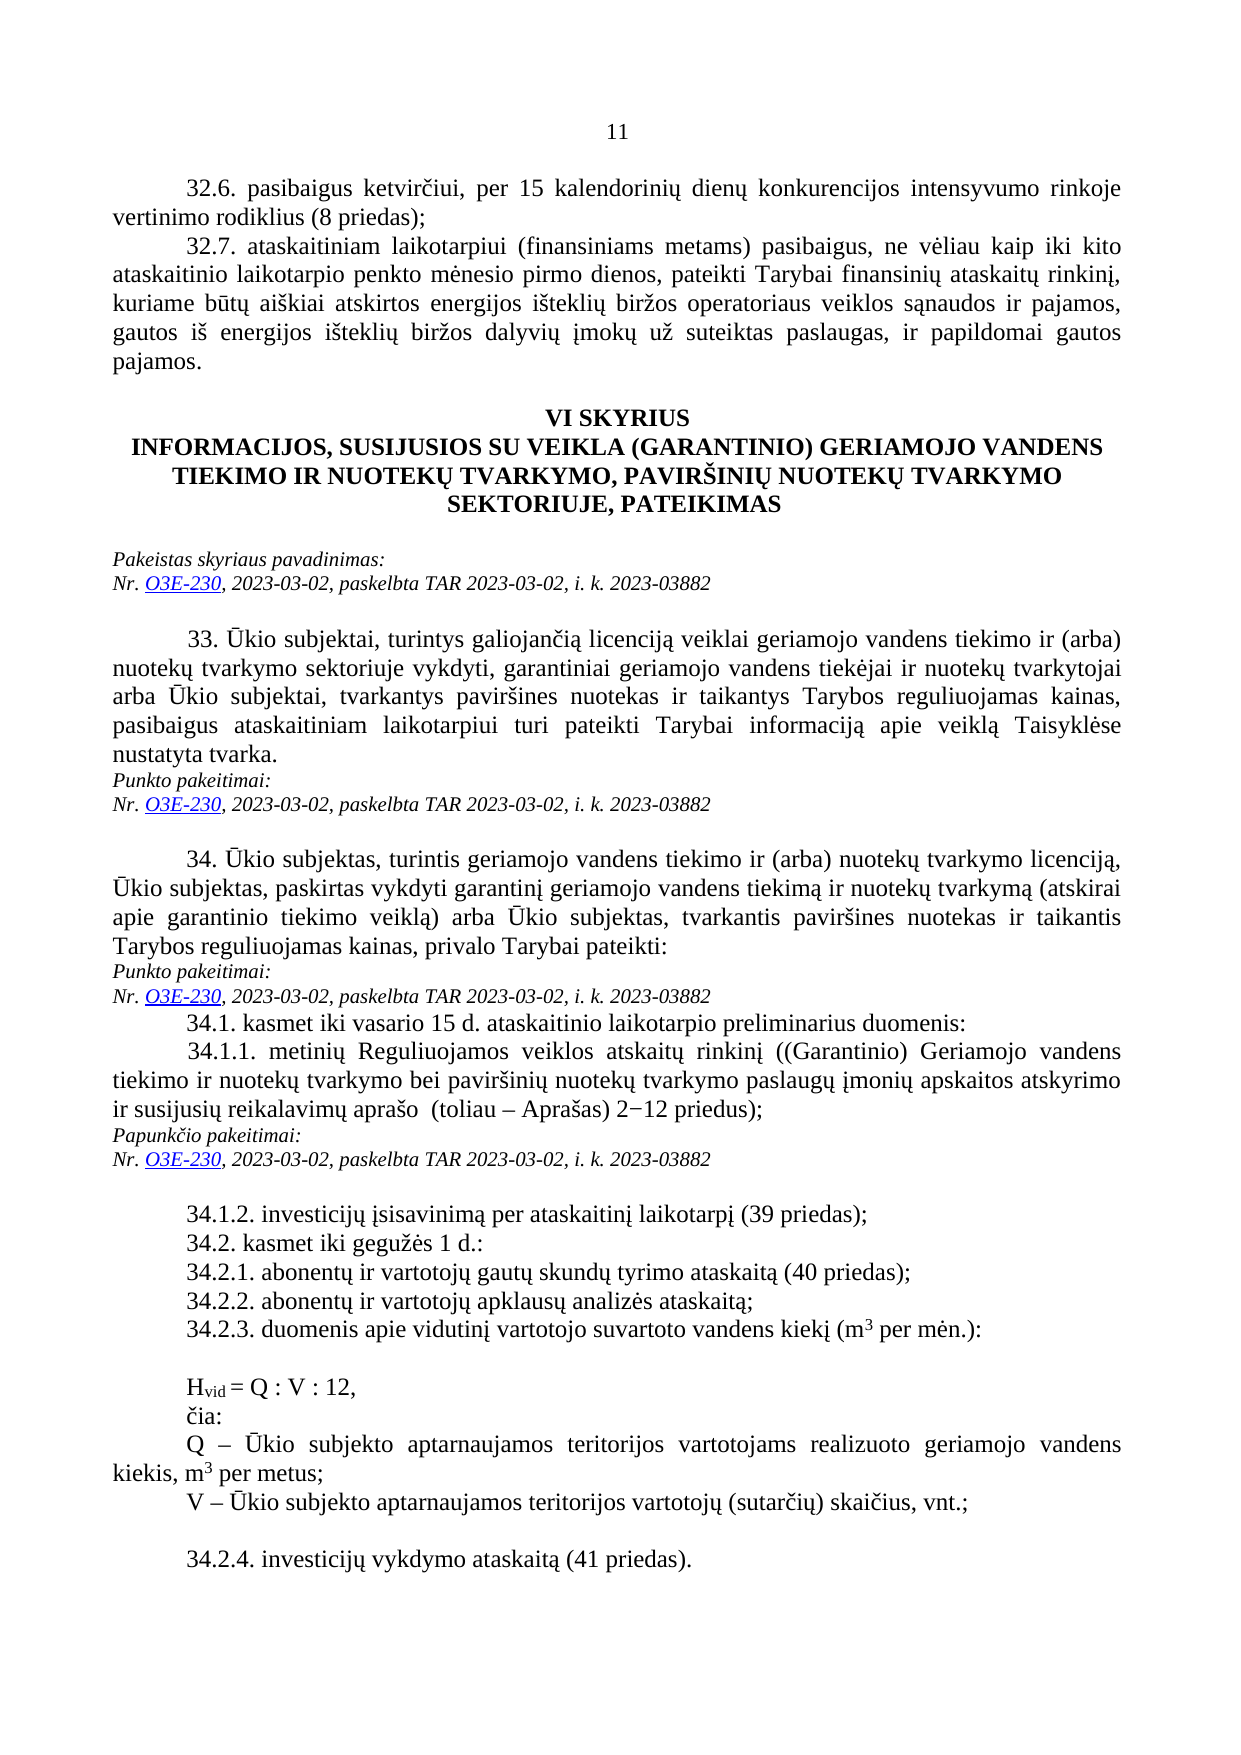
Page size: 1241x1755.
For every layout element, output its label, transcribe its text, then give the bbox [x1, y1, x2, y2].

text Nr. O3E-230, 2023-03-02, paskelbta TAR 2023-03-02, i. k. 2023-03882 [112, 1147, 1122, 1171]
text čia: [112, 1401, 1122, 1429]
text V – Ūkio subjekto aptarnaujamos teritorijos vartotojų (sutarčių) skaičius, vnt.; [112, 1487, 1122, 1516]
text Punkto pakeitimai: [112, 959, 1122, 983]
text Pakeistas skyriaus pavadinimas: [112, 547, 1122, 571]
text 34.1.1. metinių Reguliuojamos veiklos atskaitų rinkinį ((Garantinio) Geriamojo vandens tiekimo ir nuotekų tvarkymo bei paviršinių nuotekų tvarkymo paslaugų įmonių apskaitos atskyrimo ir susijusių reikalavimų aprašo (toliau – Aprašas) 2−12 priedus); [112, 1036, 1122, 1123]
text 33. Ūkio subjektai, turintys galiojančią licenciją veiklai geriamojo vandens tiekimo ir (arba) nuotekų tvarkymo sektoriuje vykdyti, garantiniai geriamojo vandens tiekėjai ir nuotekų tvarkytojai arba Ūkio subjektai, tvarkantys paviršines nuotekas ir taikantys Tarybos reguliuojamas kainas, pasibaigus ataskaitiniam laikotarpiui turi pateikti Tarybai informaciją apie veiklą Taisyklėse nustatyta tvarka. [112, 624, 1122, 768]
text Hvid = Q : V : 12, [112, 1372, 1122, 1401]
text 34.2.2. abonentų ir vartotojų apklausų analizės ataskaitą; [112, 1286, 1122, 1314]
text Nr. O3E-230, 2023-03-02, paskelbta TAR 2023-03-02, i. k. 2023-03882 [112, 792, 1122, 816]
text 34. Ūkio subjektas, turintis geriamojo vandens tiekimo ir (arba) nuotekų tvarkymo licenciją, Ūkio subjektas, paskirtas vykdyti garantinį geriamojo vandens tiekimą ir nuotekų tvarkymą (atskirai apie garantinio tiekimo veiklą) arba Ūkio subjektas, tvarkantis paviršines nuotekas ir taikantis Tarybos reguliuojamas kainas, privalo Tarybai pateikti: [112, 844, 1122, 959]
text 32.6. pasibaigus ketvirčiui, per 15 kalendorinių dienų konkurencijos intensyvumo rinkoje vertinimo rodiklius (8 priedas); [112, 173, 1122, 231]
text 34.1. kasmet iki vasario 15 d. ataskaitinio laikotarpio preliminarius duomenis: [112, 1008, 1122, 1036]
text 34.1.2. investicijų įsisavinimą per ataskaitinį laikotarpį (39 priedas); [112, 1199, 1122, 1228]
text 34.2.1. abonentų ir vartotojų gautų skundų tyrimo ataskaitą (40 priedas); [112, 1257, 1122, 1286]
text Nr. O3E-230, 2023-03-02, paskelbta TAR 2023-03-02, i. k. 2023-03882 [112, 571, 1122, 595]
text Q – Ūkio subjekto aptarnaujamos teritorijos vartotojams realizuoto geriamojo vandens kiekis, m3 per metus; [112, 1429, 1122, 1487]
text Punkto pakeitimai: [112, 768, 1122, 792]
text 32.7. ataskaitiniam laikotarpiui (finansiniams metams) pasibaigus, ne vėliau kaip iki kito ataskaitinio laikotarpio penkto mėnesio pirmo dienos, pateikti Tarybai finansinių ataskaitų rinkinį, kuriame būtų aiškiai atskirtos energijos išteklių biržos operatoriaus veiklos sąnaudos ir pajamos, gautos iš energijos išteklių biržos dalyvių įmokų už suteiktas paslaugas, ir papildomai gautos pajamos. [112, 231, 1122, 374]
text 34.2.4. investicijų vykdymo ataskaitą (41 priedas). [112, 1544, 1122, 1573]
text 34.2. kasmet iki gegužės 1 d.: [112, 1228, 1122, 1257]
text VI SKYRIUS [112, 403, 1122, 432]
text 34.2.3. duomenis apie vidutinį vartotojo suvartoto vandens kiekį (m3 per mėn.): [112, 1314, 1122, 1343]
text Nr. O3E-230, 2023-03-02, paskelbta TAR 2023-03-02, i. k. 2023-03882 [112, 983, 1122, 1008]
text INFORMACIJOS, SUSIJUSIOS SU VEIKLA (GARANTINIO) GERIAMOJO VANDENS TIEKIMO IR NUOTEKŲ TVARKYMO, PAVIRŠINIŲ NUOTEKŲ TVARKYMO SEKTORIUJE, PATEIKIMAS [112, 432, 1122, 518]
text Papunkčio pakeitimai: [112, 1123, 1122, 1147]
